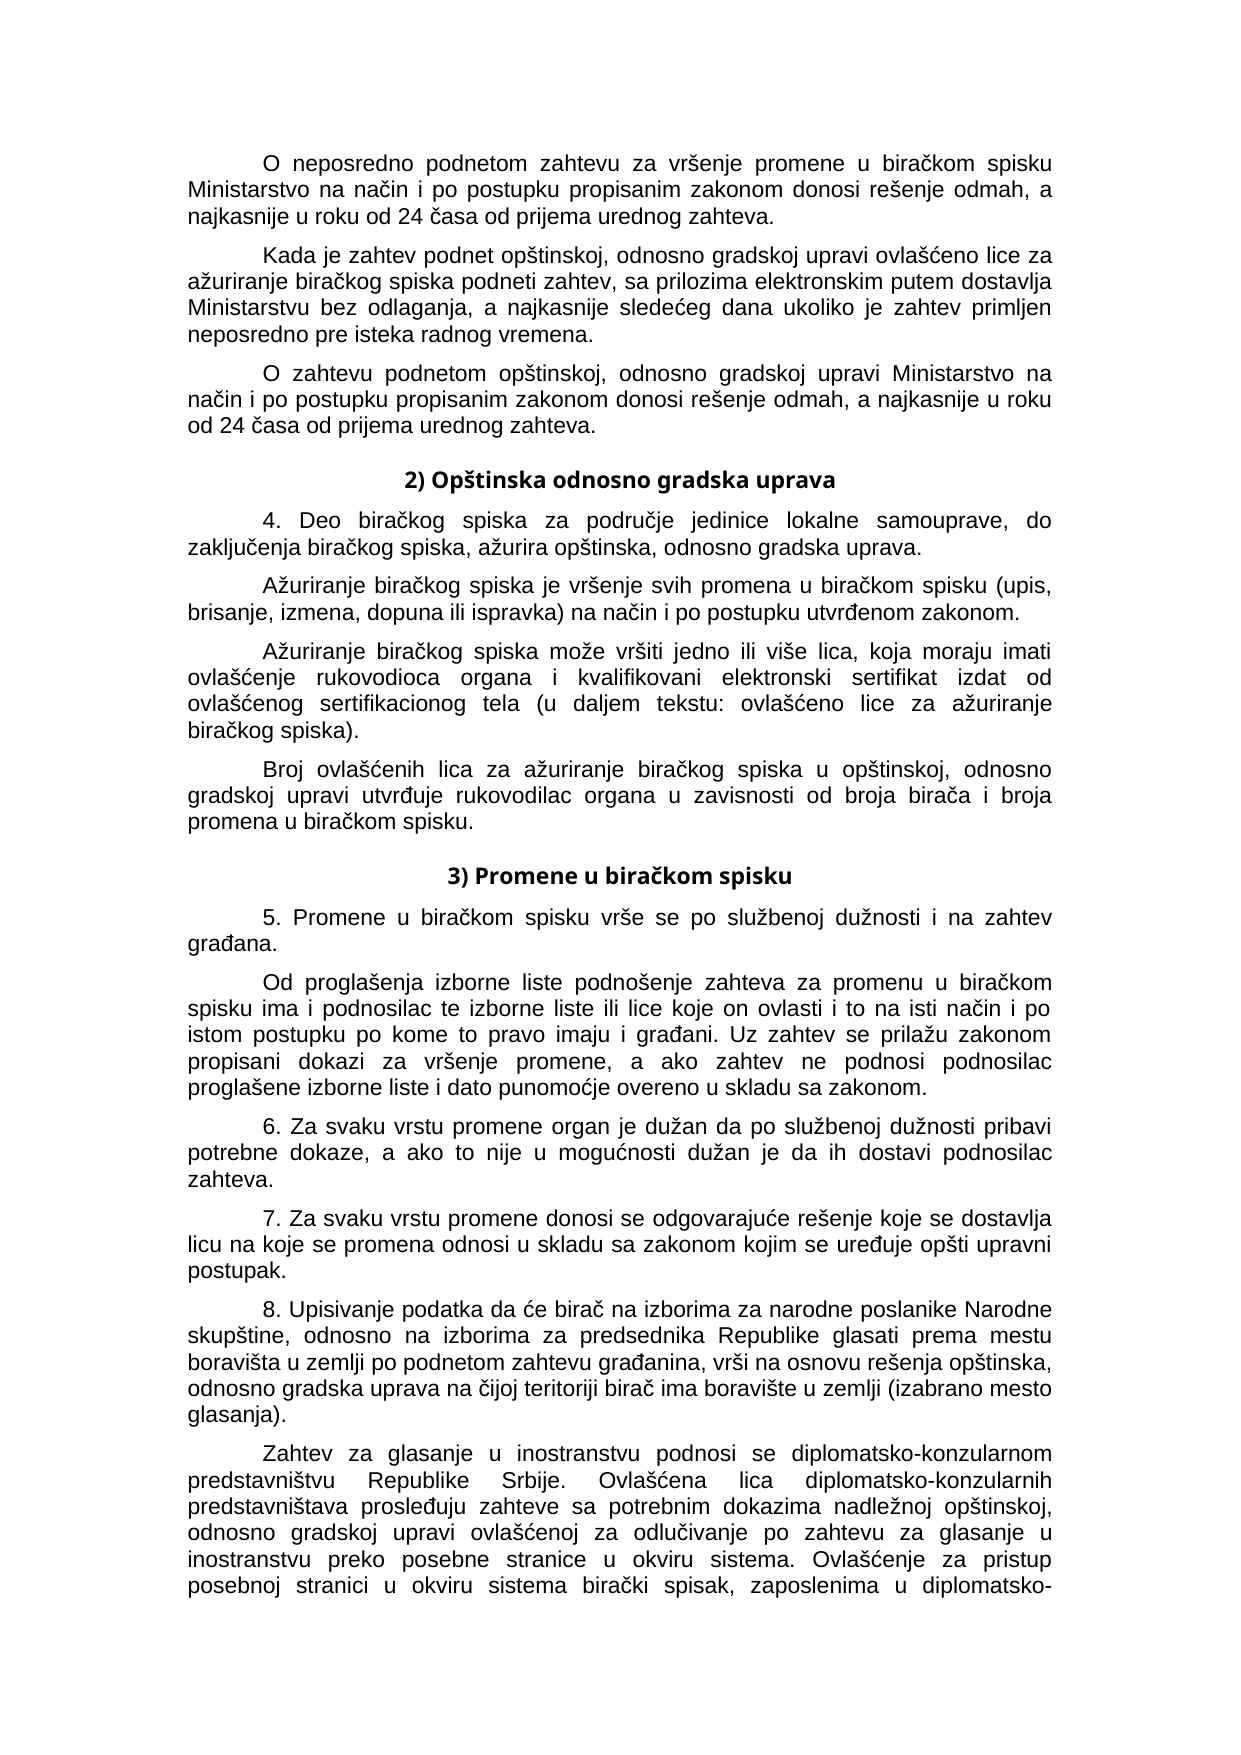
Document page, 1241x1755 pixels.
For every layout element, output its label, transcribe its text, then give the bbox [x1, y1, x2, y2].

text O zahtevu podnetom opštinskoj, odnosno gradskoj upravi Ministarstvo na način i po postupku propisanim zakonom donosi rešenje odmah, a najkasnije u roku od 24 časa od prijema urednog zahteva. [187, 359, 1053, 438]
text 3) Promene u biračkom spisku [262, 860, 978, 891]
text Ažuriranje biračkog spiska može vršiti jedno ili više lica, koja moraju imati ovlašćenje rukovodioca organa i kvalifikovani elektronski sertifikat izdat od ovlašćenog sertifikacionog tela (u daljem tekstu: ovlašćeno lice za ažuriranje biračkog spiska). [187, 638, 1053, 743]
text 7. Za svaku vrstu promene donosi se odgovarajuće rešenje koje se dostavlja licu na koje se promena odnosi u skladu sa zakonom kojim se uređuje opšti upravni postupak. [187, 1204, 1053, 1283]
text Ažuriranje biračkog spiska je vršenje svih promena u biračkom spisku (upis, brisanje, izmena, dopuna ili ispravka) na način i po postupku utvrđenom zakonom. [187, 572, 1053, 625]
text 5. Promene u biračkom spisku vrše se po službenoj dužnosti i na zahtev građana. [187, 903, 1053, 956]
text O neposredno podnetom zahtevu za vršenje promene u biračkom spisku Ministarstvo na način i po postupku propisanim zakonom donosi rešenje odmah, a najkasnije u roku od 24 časa od prijema urednog zahteva. [187, 150, 1053, 229]
text Zahtev za glasanje u inostranstvu podnosi se diplomatsko-konzularnom predstavništvu Republike Srbije. Ovlašćena lica diplomatsko-konzularnih predstavništava prosleđuju zahteve sa potrebnim dokazima nadležnoj opštinskoj, odnosno gradskoj upravi ovlašćenoj za odlučivanje po zahtevu za glasanje u inostranstvu preko posebne stranice u okviru sistema. Ovlašćenje za pristup posebnoj stranici u okviru sistema birački spisak, zaposlenima u diplomatsko- [187, 1440, 1053, 1598]
text Broj ovlašćenih lica za ažuriranje biračkog spiska u opštinskoj, odnosno gradskoj upravi utvrđuje rukovodilac organa u zavisnosti od broja birača i broja promena u biračkom spisku. [187, 756, 1053, 835]
text Kada je zahtev podnet opštinskoj, odnosno gradskoj upravi ovlašćeno lice za ažuriranje biračkog spiska podneti zahtev, sa prilozima elektronskim putem dostavlja Ministarstvu bez odlaganja, a najkasnije sledećeg dana ukoliko je zahtev primljen neposredno pre isteka radnog vremena. [187, 242, 1053, 347]
text 6. Za svaku vrstu promene organ je dužan da po službenoj dužnosti pribavi potrebne dokaze, a ako to nije u mogućnosti dužan je da ih dostavi podnosilac zahteva. [187, 1113, 1053, 1192]
text Od proglašenja izborne liste podnošenje zahteva za promenu u biračkom spisku ima i podnosilac te izborne liste ili lice koje on ovlasti i to na isti način i po istom postupku po kome to pravo imaju i građani. Uz zahtev se prilažu zakonom propisani dokazi za vršenje promene, a ako zahtev ne podnosi podnosilac proglašene izborne liste i dato punomoćje overeno u skladu sa zakonom. [187, 969, 1053, 1100]
text 4. Deo biračkog spiska za područje jedinice lokalne samouprave, do zaključenja biračkog spiska, ažurira opštinska, odnosno gradska uprava. [187, 507, 1053, 560]
text 2) Opštinska odnosno gradska uprava [262, 463, 978, 495]
text 8. Upisivanje podatka da će birač na izborima za narodne poslanike Narodne skupštine, odnosno na izborima za predsednika Republike glasati prema mestu boravišta u zemlji po podnetom zahtevu građanina, vrši na osnovu rešenja opštinska, odnosno gradska uprava na čijoj teritoriji birač ima boravište u zemlji (izabrano mesto glasanja). [187, 1296, 1053, 1428]
